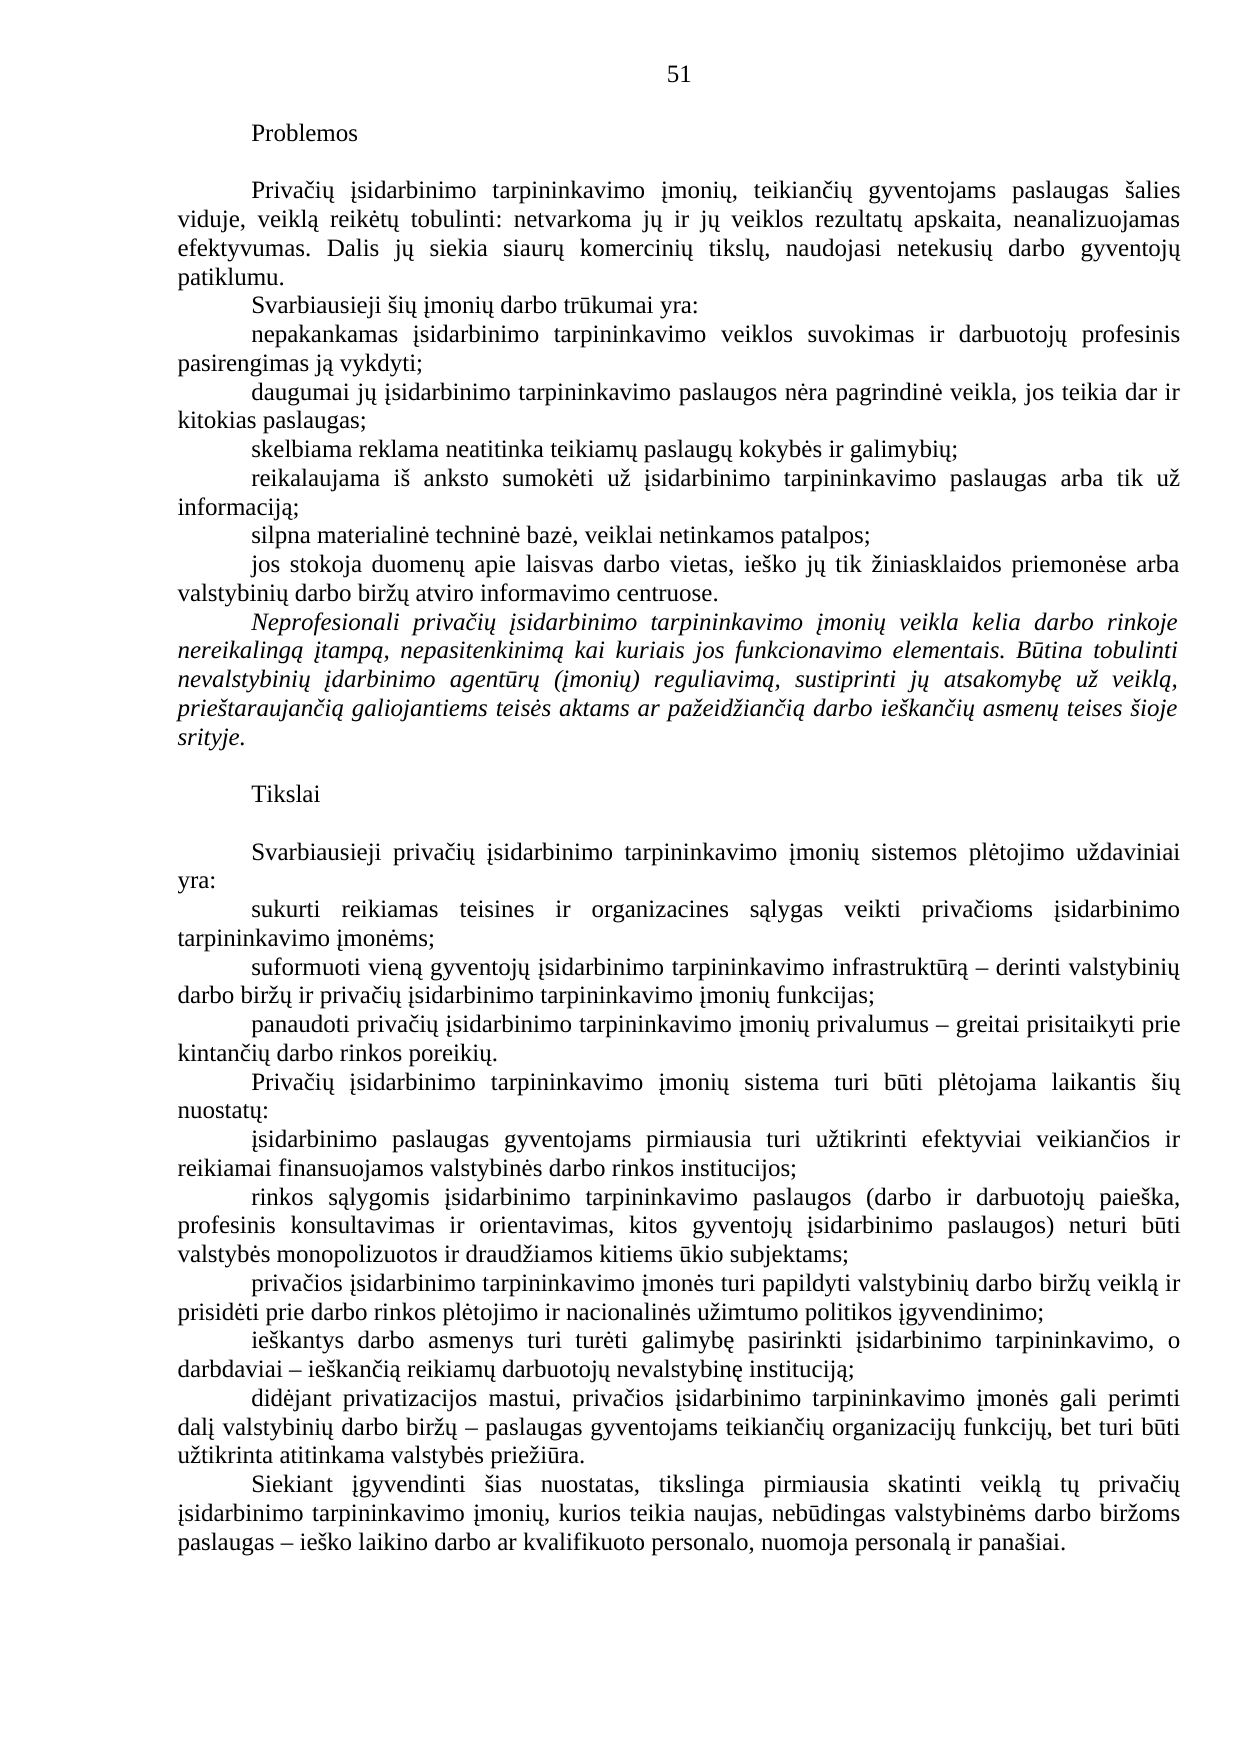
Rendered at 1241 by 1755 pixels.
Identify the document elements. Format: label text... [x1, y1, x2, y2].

text Svarbiausieji šių įmonių darbo trūkumai yra: [177, 291, 1181, 319]
text suformuoti vieną gyventojų įsidarbinimo tarpininkavimo infrastruktūrą – derinti valstybinių darbo biržų ir privačių įsidarbinimo tarpininkavimo įmonių funkcijas; [177, 952, 1181, 1009]
text panaudoti privačių įsidarbinimo tarpininkavimo įmonių privalumus – greitai prisitaikyti prie kintančių darbo rinkos poreikių. [177, 1009, 1181, 1067]
text Privačių įsidarbinimo tarpininkavimo įmonių, teikiančių gyventojams paslaugas šalies viduje, veiklą reikėtų tobulinti: netvarkoma jų ir jų veiklos rezultatų apskaita, neanalizuojamas efektyvumas. Dalis jų siekia siaurų komercinių tikslų, naudojasi netekusių darbo gyventojų patiklumu. [177, 176, 1181, 291]
text Siekiant įgyvendinti šias nuostatas, tikslinga pirmiausia skatinti veiklą tų privačių įsidarbinimo tarpininkavimo įmonių, kurios teikia naujas, nebūdingas valstybinėms darbo biržoms paslaugas – ieško laikino darbo ar kvalifikuoto personalo, nuomoja personalą ir panašiai. [177, 1469, 1181, 1556]
text Tikslai [177, 779, 1181, 808]
text nepakankamas įsidarbinimo tarpininkavimo veiklos suvokimas ir darbuotojų profesinis pasirengimas ją vykdyti; [177, 319, 1181, 377]
text privačios įsidarbinimo tarpininkavimo įmonės turi papildyti valstybinių darbo biržų veiklą ir prisidėti prie darbo rinkos plėtojimo ir nacionalinės užimtumo politikos įgyvendinimo; [177, 1268, 1181, 1326]
text didėjant privatizacijos mastui, privačios įsidarbinimo tarpininkavimo įmonės gali perimti dalį valstybinių darbo biržų – paslaugas gyventojams teikiančių organizacijų funkcijų, bet turi būti užtikrinta atitinkama valstybės priežiūra. [177, 1383, 1181, 1469]
text Privačių įsidarbinimo tarpininkavimo įmonių sistema turi būti plėtojama laikantis šių nuostatų: [177, 1067, 1181, 1124]
text Problemos [177, 118, 1181, 147]
text sukurti reikiamas teisines ir organizacines sąlygas veikti privačioms įsidarbinimo tarpininkavimo įmonėms; [177, 894, 1181, 952]
text Neprofesionali privačių įsidarbinimo tarpininkavimo įmonių veikla kelia darbo rinkoje nereikalingą įtampą, nepasitenkinimą kai kuriais jos funkcionavimo elementais. Būtina tobulinti nevalstybinių įdarbinimo agentūrų (įmonių) reguliavimą, sustiprinti jų atsakomybę už veiklą, prieštaraujančią galiojantiems teisės aktams ar pažeidžiančią darbo ieškančių asmenų teises šioje srityje. [177, 607, 1181, 751]
text reikalaujama iš anksto sumokėti už įsidarbinimo tarpininkavimo paslaugas arba tik už informaciją; [177, 463, 1181, 521]
text ieškantys darbo asmenys turi turėti galimybę pasirinkti įsidarbinimo tarpininkavimo, o darbdaviai – ieškančią reikiamų darbuotojų nevalstybinę instituciją; [177, 1326, 1181, 1383]
text Svarbiausieji privačių įsidarbinimo tarpininkavimo įmonių sistemos plėtojimo uždaviniai yra: [177, 837, 1181, 894]
text daugumai jų įsidarbinimo tarpininkavimo paslaugos nėra pagrindinė veikla, jos teikia dar ir kitokias paslaugas; [177, 377, 1181, 434]
text rinkos sąlygomis įsidarbinimo tarpininkavimo paslaugos (darbo ir darbuotojų paieška, profesinis konsultavimas ir orientavimas, kitos gyventojų įsidarbinimo paslaugos) neturi būti valstybės monopolizuotos ir draudžiamos kitiems ūkio subjektams; [177, 1182, 1181, 1268]
text silpna materialinė techninė bazė, veiklai netinkamos patalpos; [177, 521, 1181, 549]
text jos stokoja duomenų apie laisvas darbo vietas, ieško jų tik žiniasklaidos priemonėse arba valstybinių darbo biržų atviro informavimo centruose. [177, 549, 1181, 607]
text įsidarbinimo paslaugas gyventojams pirmiausia turi užtikrinti efektyviai veikiančios ir reikiamai finansuojamos valstybinės darbo rinkos institucijos; [177, 1124, 1181, 1182]
text skelbiama reklama neatitinka teikiamų paslaugų kokybės ir galimybių; [177, 434, 1181, 463]
